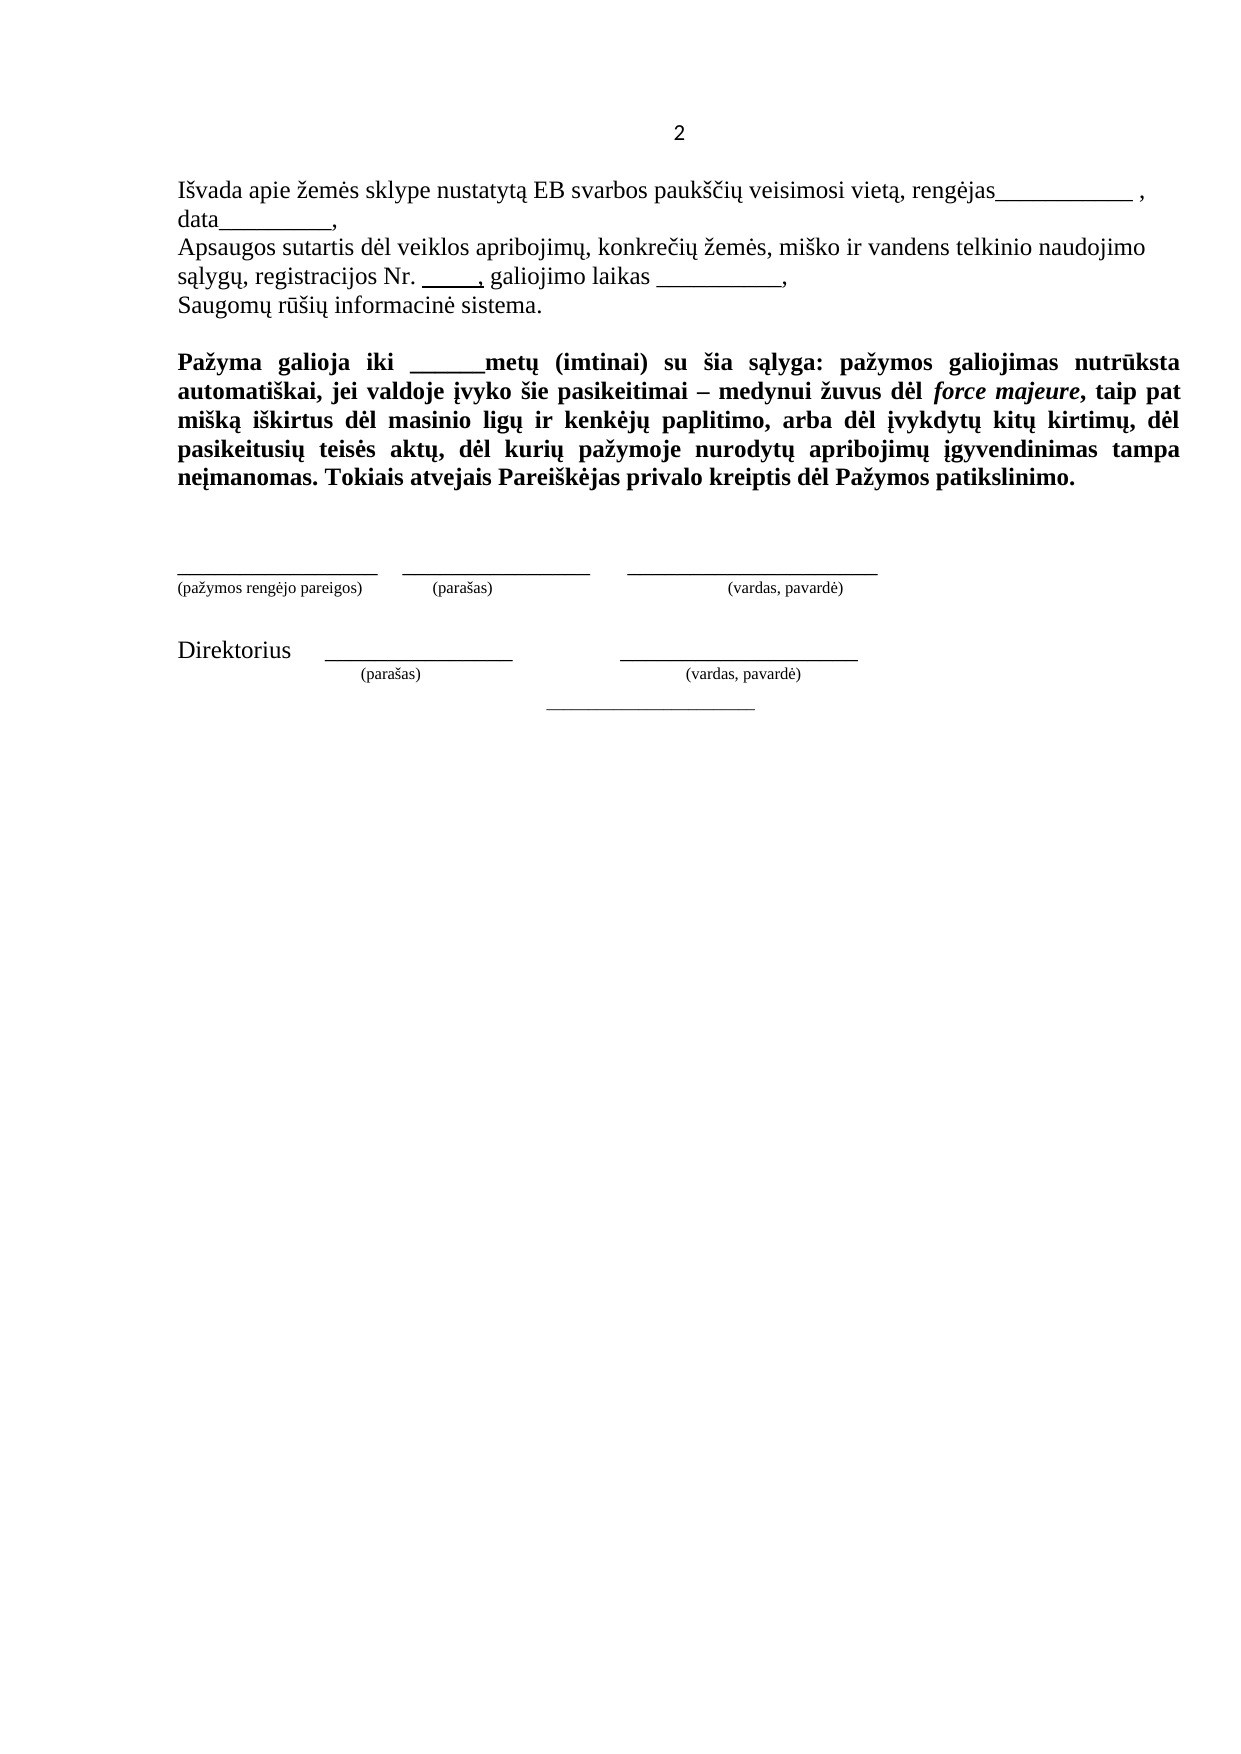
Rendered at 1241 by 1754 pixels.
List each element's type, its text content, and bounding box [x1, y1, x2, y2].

text Direktorius _______________ ___________________ [177, 635, 1181, 664]
text Saugomų rūšių informacinė sistema. [177, 290, 1181, 319]
text Išvada apie žemės sklype nustatytą EB svarbos paukščių veisimosi vietą, rengėjas___________ , data_________, [177, 175, 1181, 232]
text ________________ _______________ ____________________ [177, 549, 1181, 577]
text _________________________ [177, 692, 1181, 721]
text Apsaugos sutartis dėl veiklos apribojimų, konkrečių žemės, miško ir vandens telkinio naudojimo sąlygų, registracijos Nr. , galiojimo laikas __________, [177, 232, 1181, 290]
text (pažymos rengėjo pareigos) (parašas) (vardas, pavardė) [177, 577, 1181, 606]
text Pažyma galioja iki ______metų (imtinai) su šia sąlyga: pažymos galiojimas nutrūksta automatiškai, jei valdoje įvyko šie pasikeitimai – medynui žuvus dėl force majeure, taip pat mišką iškirtus dėl masinio ligų ir kenkėjų paplitimo, arba dėl įvykdytų kitų kirtimų, dėl pasikeitusių teisės aktų, dėl kurių pažymoje nurodytų apribojimų įgyvendinimas tampa neįmanomas. Tokiais atvejais Pareiškėjas privalo kreiptis dėl Pažymos patikslinimo. [177, 347, 1181, 491]
text (parašas) (vardas, pavardė) [177, 664, 1181, 692]
